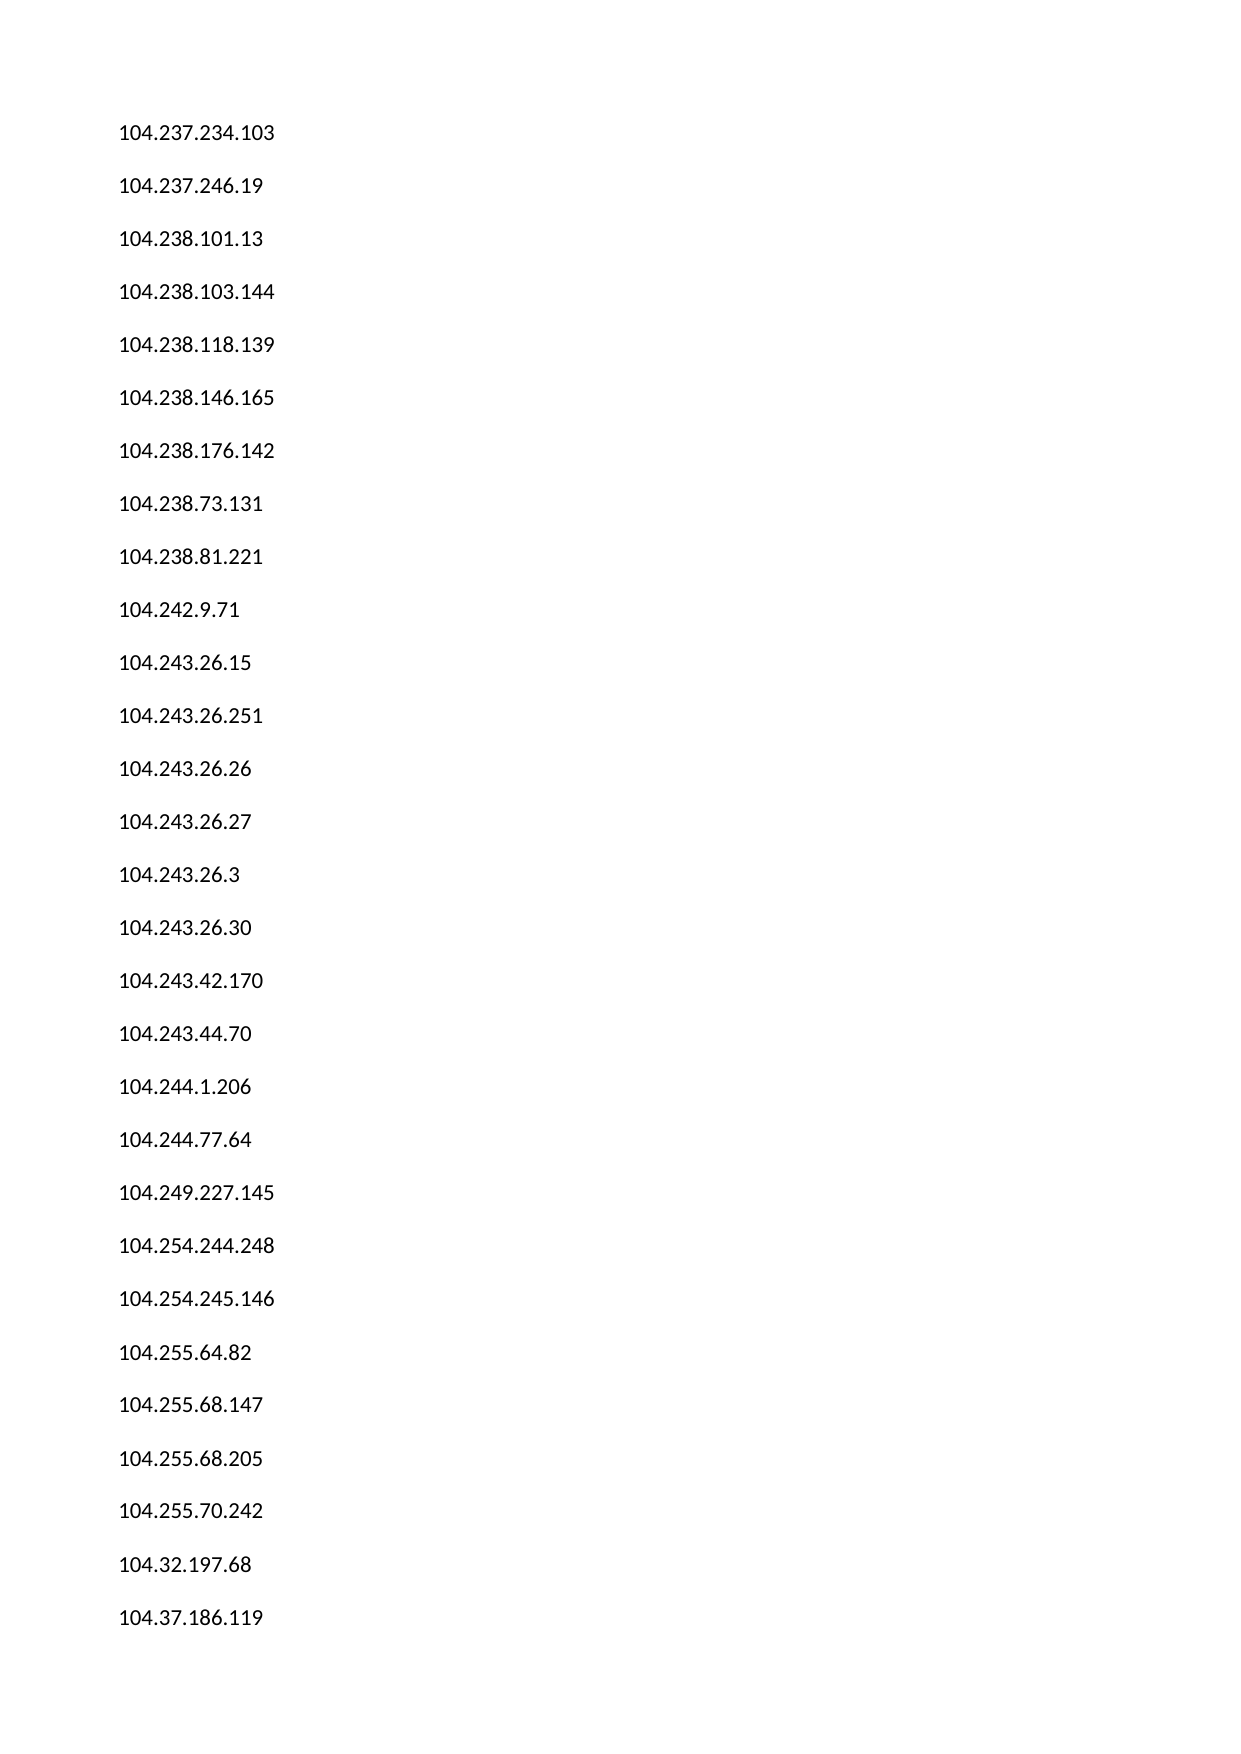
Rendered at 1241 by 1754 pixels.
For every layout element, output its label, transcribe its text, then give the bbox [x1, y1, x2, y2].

text 104.255.64.82 [118, 1338, 1122, 1366]
text 104.237.246.19 [118, 171, 1122, 199]
text 104.243.44.70 [118, 1019, 1122, 1047]
text 104.237.234.103 [118, 118, 1122, 146]
text 104.242.9.71 [118, 595, 1122, 623]
text 104.243.26.30 [118, 913, 1122, 941]
text 104.254.244.248 [118, 1232, 1122, 1259]
text 104.238.81.221 [118, 542, 1122, 570]
text 104.238.118.139 [118, 330, 1122, 358]
text 104.243.42.170 [118, 966, 1122, 994]
text 104.238.103.144 [118, 277, 1122, 305]
text 104.254.245.146 [118, 1284, 1122, 1313]
text 104.243.26.27 [118, 807, 1122, 835]
text 104.37.186.119 [118, 1603, 1122, 1631]
text 104.255.68.147 [118, 1391, 1122, 1419]
text 104.243.26.15 [118, 648, 1122, 676]
text 104.255.70.242 [118, 1497, 1122, 1525]
text 104.238.176.142 [118, 436, 1122, 464]
text 104.243.26.26 [118, 754, 1122, 782]
text 104.244.1.206 [118, 1072, 1122, 1101]
text 104.255.68.205 [118, 1444, 1122, 1472]
text 104.238.146.165 [118, 383, 1122, 411]
text 104.244.77.64 [118, 1126, 1122, 1153]
text 104.238.73.131 [118, 489, 1122, 517]
text 104.238.101.13 [118, 224, 1122, 252]
text 104.249.227.145 [118, 1178, 1122, 1207]
text 104.243.26.251 [118, 701, 1122, 729]
text 104.32.197.68 [118, 1550, 1122, 1578]
text 104.243.26.3 [118, 860, 1122, 888]
